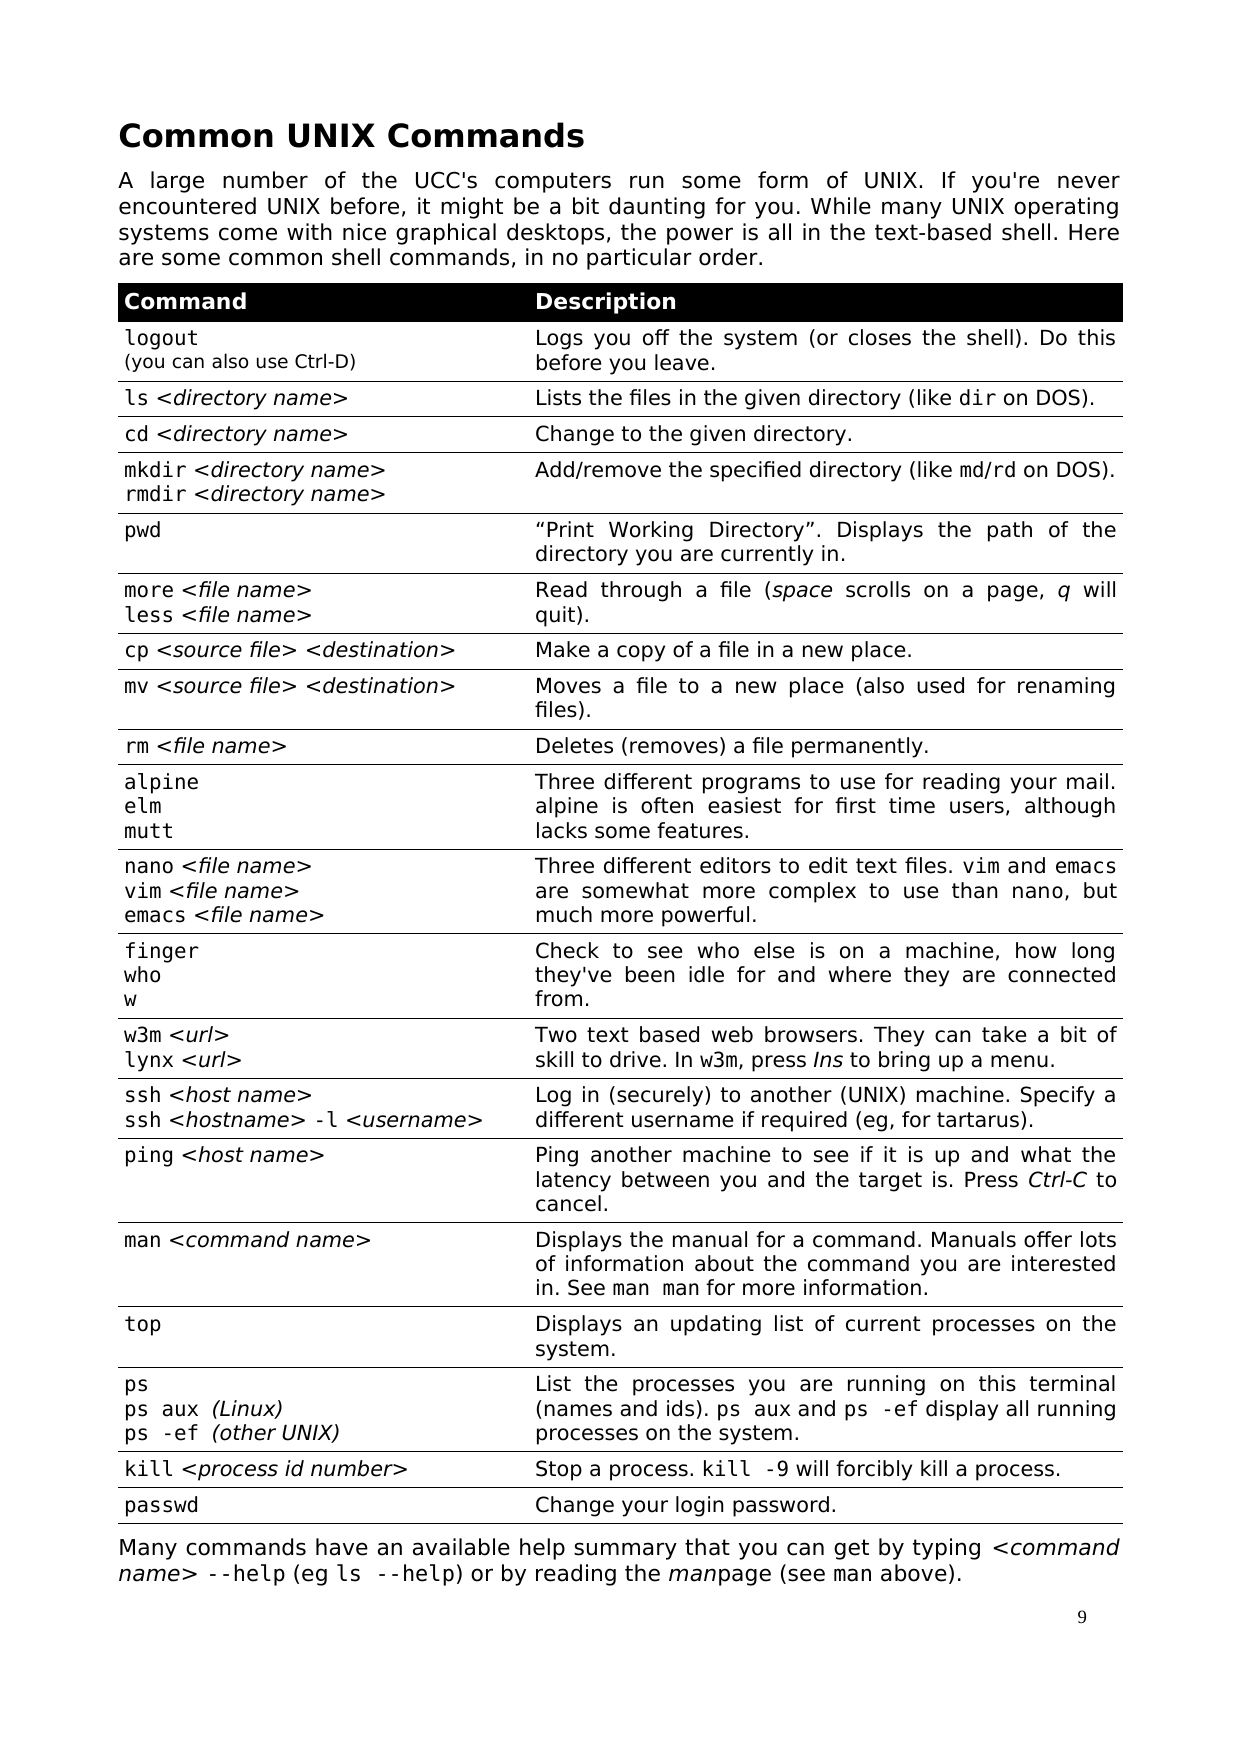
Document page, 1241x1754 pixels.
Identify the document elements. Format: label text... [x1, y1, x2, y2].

table_header Command [118, 284, 529, 321]
table_cell cd <directory name> [118, 417, 529, 452]
table_cell Log in (securely) to another (UNIX) machine. Specify a different username if required (eg, for tartarus). [529, 1079, 1123, 1138]
table_cell Two text based web browsers. They can take a bit of skill to drive. In w3m, press Ins to bring up a menu. [529, 1019, 1123, 1078]
table_cell w3m <url> lynx <url> [118, 1019, 529, 1078]
table_cell ps ps aux (Linux) ps -ef (other UNIX) [118, 1368, 529, 1451]
table_cell Check to see who else is on a machine, how long they've been idle for and where they are connected from. [529, 934, 1123, 1018]
table_cell Lists the files in the given directory (like dir on DOS). [529, 382, 1123, 416]
table_cell alpine elm mutt [118, 765, 529, 849]
table_cell mv <source file> <destination> [118, 670, 529, 729]
table_cell kill <process id number> [118, 1452, 529, 1487]
table_cell ls <directory name> [118, 382, 529, 416]
table_cell top [118, 1307, 529, 1367]
table_cell mkdir <directory name> rmdir <directory name> [118, 453, 529, 513]
subtitle Common UNIX Commands [118, 118, 1122, 155]
table_cell cp <source file> <destination> [118, 634, 529, 669]
table_cell Displays the manual for a command. Manuals offer lots of information about the command you are interested in. See man man for more information. [529, 1223, 1123, 1306]
table_cell Moves a file to a new place (also used for renaming files). [529, 670, 1123, 729]
table_cell rm <file name> [118, 730, 529, 764]
table_cell ssh <host name> ssh <hostname> -l <username> [118, 1079, 529, 1138]
table_cell more <file name> less <file name> [118, 574, 529, 633]
table_cell man <command name> [118, 1223, 529, 1306]
table_cell Change to the given directory. [529, 417, 1123, 452]
text A large number of the UCC's computers run some form of UNIX. If you're never encountered UNIX before, it might be a bit daunting for you. While many UNIX operating systems come with nice graphical desktops, the power is all in the text-based shell. Here are some common shell commands, in no particular order. [118, 168, 1122, 271]
table_cell Three different programs to use for reading your mail. alpine is often easiest for first time users, although lacks some features. [529, 765, 1123, 849]
table_cell nano <file name> vim <file name> emacs <file name> [118, 850, 529, 933]
table_cell finger who w [118, 934, 529, 1018]
table_cell Make a copy of a file in a new place. [529, 634, 1123, 669]
table_cell Three different editors to edit text files. vim and emacs are somewhat more complex to use than nano, but much more powerful. [529, 850, 1123, 933]
table_cell pwd [118, 514, 529, 573]
table_cell Add/remove the specified directory (like md/rd on DOS). [529, 453, 1123, 513]
table_cell Ping another machine to see if it is up and what the latency between you and the target is. Press Ctrl-C to cancel. [529, 1139, 1123, 1222]
table_cell ping <host name> [118, 1139, 529, 1222]
table_cell Deletes (removes) a file permanently. [529, 730, 1123, 764]
table_cell Displays an updating list of current processes on the system. [529, 1307, 1123, 1367]
text Many commands have an available help summary that you can get by typing <command name> --help (eg ls --help) or by reading the manpage (see man above). [118, 1535, 1122, 1587]
table_cell List the processes you are running on this terminal (names and ids). ps aux and ps -ef display all running processes on the system. [529, 1368, 1123, 1451]
table_cell Stop a process. kill -9 will forcibly kill a process. [529, 1452, 1123, 1487]
table_cell Read through a file (space scrolls on a page, q will quit). [529, 574, 1123, 633]
table_header Description [529, 284, 1123, 321]
table_cell Change your login password. [529, 1488, 1123, 1523]
table_cell passwd [118, 1488, 529, 1523]
table_cell logout (you can also use Ctrl-D) [118, 322, 529, 381]
table_cell “Print Working Directory”. Displays the path of the directory you are currently in. [529, 514, 1123, 573]
table_cell Logs you off the system (or closes the shell). Do this before you leave. [529, 322, 1123, 381]
